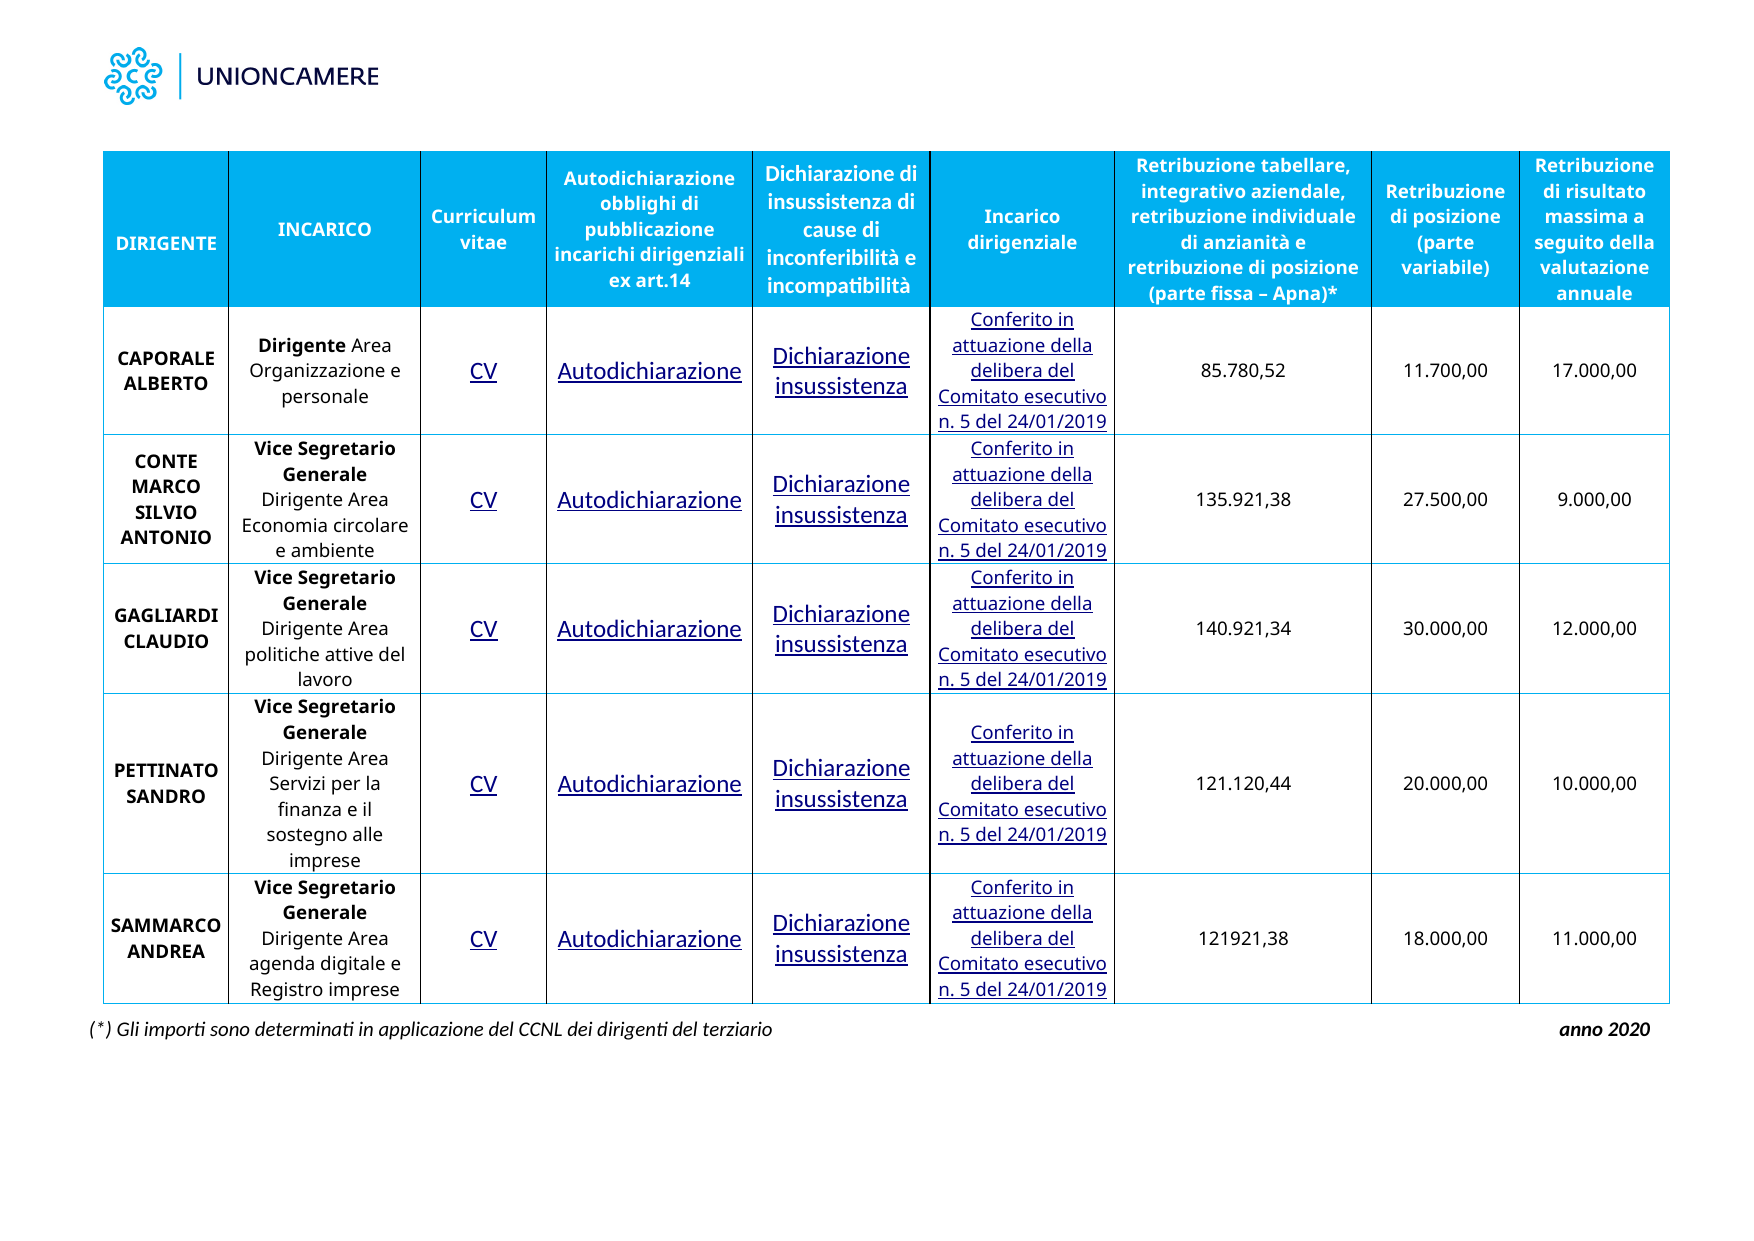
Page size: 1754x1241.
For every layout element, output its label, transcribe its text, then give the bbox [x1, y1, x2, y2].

table_cell CV [421, 874, 546, 1002]
table_cell Dichiarazione insussistenza [753, 435, 929, 563]
table_cell 27.500,00 [1372, 435, 1519, 563]
table_header DIRIGENTE [104, 153, 228, 306]
table_cell Vice Segretario Generale Dirigente Area Servizi per la finanza e il sostegno alle imprese [229, 694, 420, 872]
table_cell Autodichiarazione [547, 694, 752, 872]
table_header INCARICO [229, 153, 420, 306]
table_cell Vice Segretario Generale Dirigente Area politiche attive del lavoro [229, 564, 420, 693]
table_header Incarico dirigenziale [931, 153, 1114, 306]
table_cell 10.000,00 [1520, 694, 1669, 872]
table_cell PETTINATO SANDRO [104, 694, 228, 872]
table_cell Conferito in attuazione della delibera del Comitato esecutivo n. 5 del 24/01/2019 [931, 874, 1114, 1002]
table_header Retribuzione di risultato massima a seguito della valutazione annuale [1520, 153, 1669, 306]
table_cell Dichiarazione insussistenza [753, 307, 929, 434]
table_cell 20.000,00 [1372, 694, 1519, 872]
table_cell Autodichiarazione [547, 874, 752, 1002]
text (*) Gli importi sono determinati in applicazione del CCNL dei dirigenti del terziario anno 2020 [89, 1016, 1665, 1041]
table_cell Conferito in attuazione della delibera del Comitato esecutivo n. 5 del 24/01/2019 [931, 694, 1114, 872]
table_cell Dichiarazione insussistenza [753, 694, 929, 872]
table_cell Gagliardi Claudio [104, 564, 228, 693]
table_cell Vice Segretario Generale Dirigente Area Economia circolare e ambiente [229, 435, 420, 563]
table_cell CV [421, 307, 546, 434]
table_cell Vice Segretario Generale Dirigente Area agenda digitale e Registro imprese [229, 874, 420, 1002]
table_cell Conferito in attuazione della delibera del Comitato esecutivo n. 5 del 24/01/2019 [931, 307, 1114, 434]
table_cell CV [421, 694, 546, 872]
table_header Dichiarazione di insussistenza di cause di inconferibilità e incompatibilità [753, 153, 929, 306]
table_cell 121.120,44 [1115, 694, 1371, 872]
table_header Retribuzione tabellare, integrativo aziendale, retribuzione individuale di anzianità e retribuzione di posizione (parte fissa – Apna)* [1115, 153, 1371, 306]
table_cell 85.780,52 [1115, 307, 1371, 434]
table_cell 12.000,00 [1520, 564, 1669, 693]
table_header Autodichiarazione obblighi di pubblicazione incarichi dirigenziali ex art.14 [547, 153, 752, 306]
table_cell Dichiarazione insussistenza [753, 874, 929, 1002]
table_cell 135.921,38 [1115, 435, 1371, 563]
table_header Curriculum vitae [421, 153, 546, 306]
table_cell Autodichiarazione [547, 307, 752, 434]
table_cell Dichiarazione insussistenza [753, 564, 929, 693]
table_cell Dirigente Area Organizzazione e personale [229, 307, 420, 434]
table_cell Autodichiarazione [547, 564, 752, 693]
table_cell 18.000,00 [1372, 874, 1519, 1002]
table_cell Conte Marco Silvio Antonio [104, 435, 228, 563]
table_cell Caporale Alberto [104, 307, 228, 434]
table_cell CV [421, 564, 546, 693]
table_cell 9.000,00 [1520, 435, 1669, 563]
table_cell 140.921,34 [1115, 564, 1371, 693]
table_cell Sammarco Andrea [104, 874, 228, 1002]
table_cell CV [421, 435, 546, 563]
table_cell 17.000,00 [1520, 307, 1669, 434]
table_cell 30.000,00 [1372, 564, 1519, 693]
table_header Retribuzione di posizione (parte variabile) [1372, 153, 1519, 306]
table_cell 11.700,00 [1372, 307, 1519, 434]
table_cell 11.000,00 [1520, 874, 1669, 1002]
table_cell Conferito in attuazione della delibera del Comitato esecutivo n. 5 del 24/01/2019 [931, 564, 1114, 693]
table_cell Autodichiarazione [547, 435, 752, 563]
table_cell Conferito in attuazione della delibera del Comitato esecutivo n. 5 del 24/01/2019 [931, 435, 1114, 563]
table_cell 121921,38 [1115, 874, 1371, 1002]
